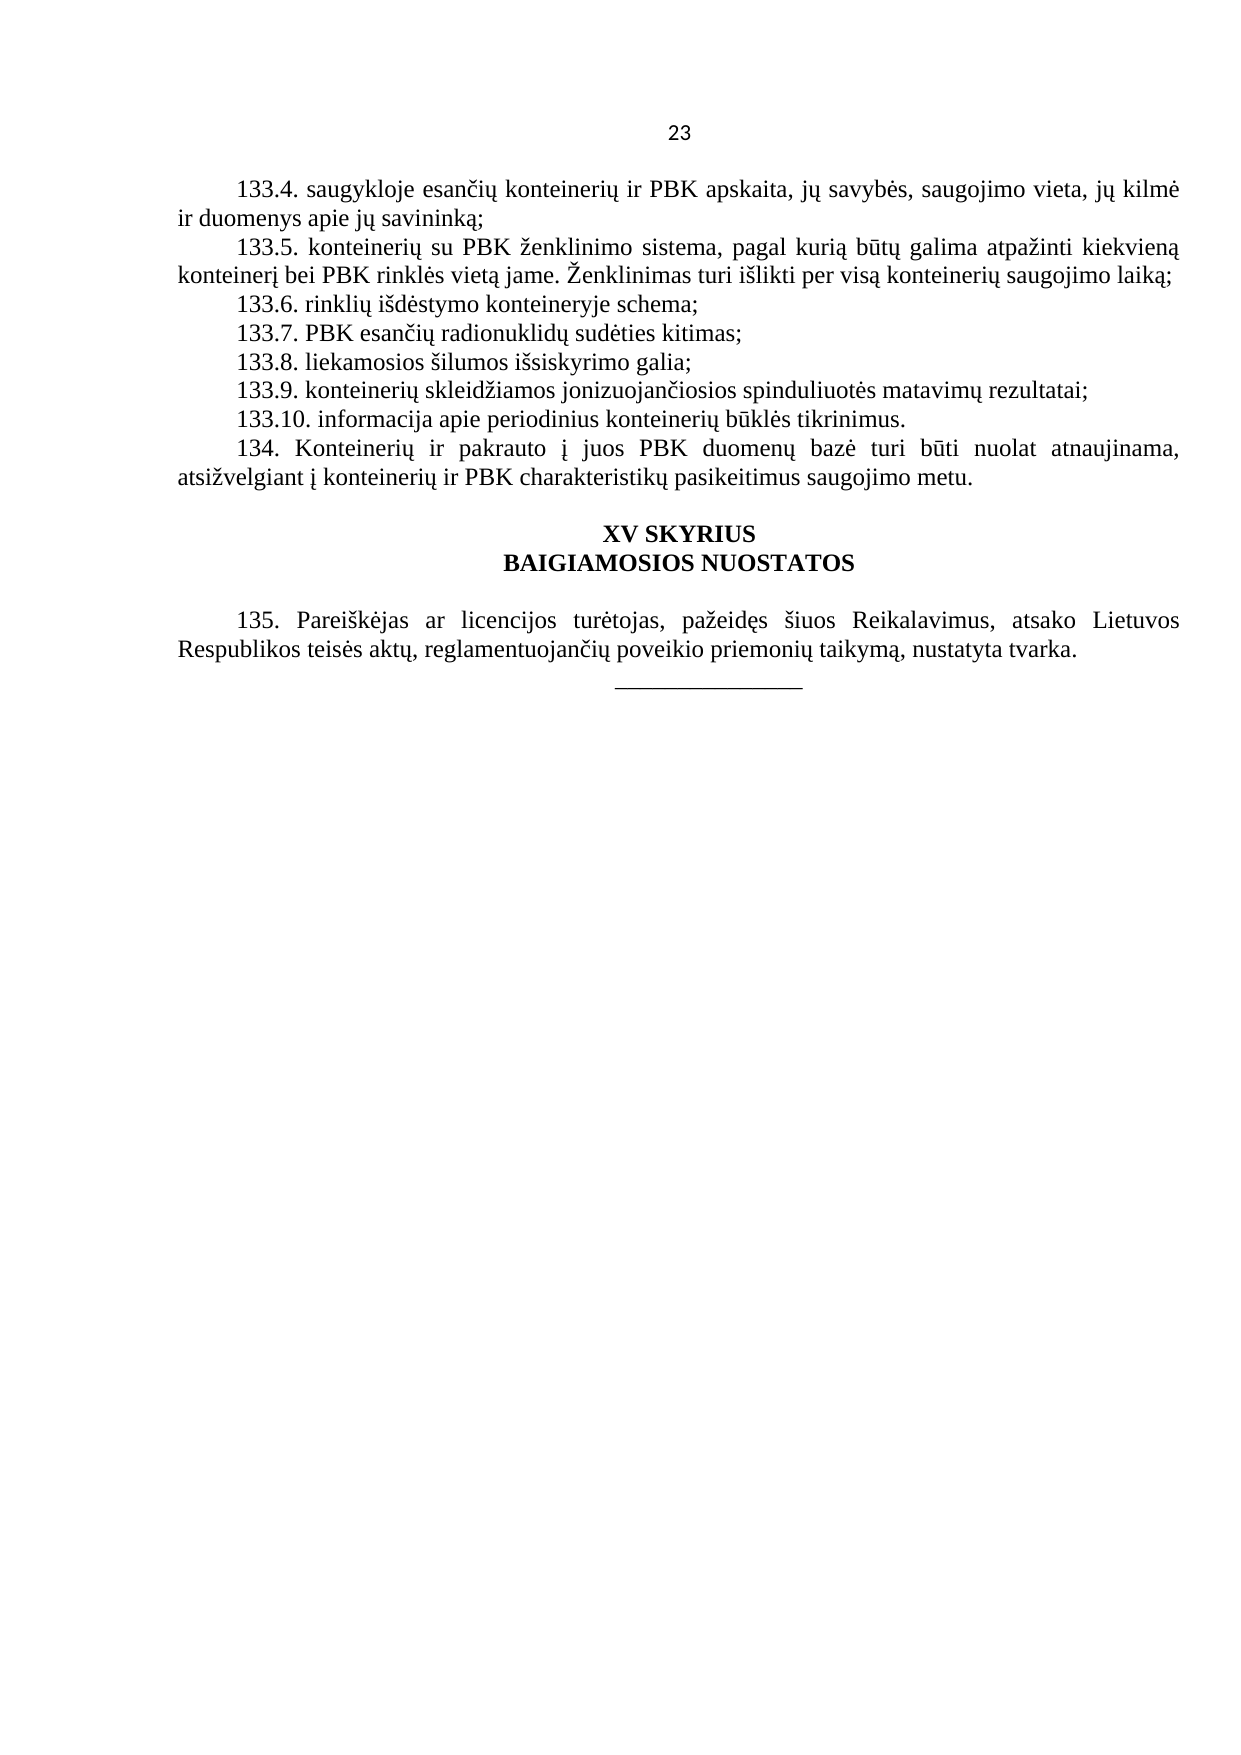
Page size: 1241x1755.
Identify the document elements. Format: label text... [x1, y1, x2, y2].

text 133.8. liekamosios šilumos išsiskyrimo galia; [177, 347, 1181, 375]
text 133.9. konteinerių skleidžiamos jonizuojančiosios spinduliuotės matavimų rezultatai; [177, 375, 1181, 404]
text 133.10. informacija apie periodinius konteinerių būklės tikrinimus. [177, 404, 1181, 433]
text 133.7. PBK esančių radionuklidų sudėties kitimas; [177, 318, 1181, 347]
text 133.6. rinklių išdėstymo konteineryje schema; [177, 289, 1181, 318]
text 133.5. konteinerių su PBK ženklinimo sistema, pagal kurią būtų galima atpažinti kiekvieną konteinerį bei PBK rinklės vietą jame. Ženklinimas turi išlikti per visą konteinerių saugojimo laiką; [177, 232, 1181, 289]
text 134. Konteinerių ir pakrauto į juos PBK duomenų bazė turi būti nuolat atnaujinama, atsižvelgiant į konteinerių ir PBK charakteristikų pasikeitimus saugojimo metu. [177, 433, 1181, 490]
text 135. Pareiškėjas ar licencijos turėtojas, pažeidęs šiuos Reikalavimus, atsako Lietuvos Respublikos teisės aktų, reglamentuojančių poveikio priemonių taikymą, nustatyta tvarka. [177, 605, 1181, 663]
text 133.4. saugykloje esančių konteinerių ir PBK apskaita, jų savybės, saugojimo vieta, jų kilmė ir duomenys apie jų savininką; [177, 174, 1181, 232]
text XV SKYRIUS [177, 519, 1181, 548]
text _______________ [177, 663, 1181, 692]
text BAIGIAMOSIOS NUOSTATOS [177, 548, 1181, 577]
